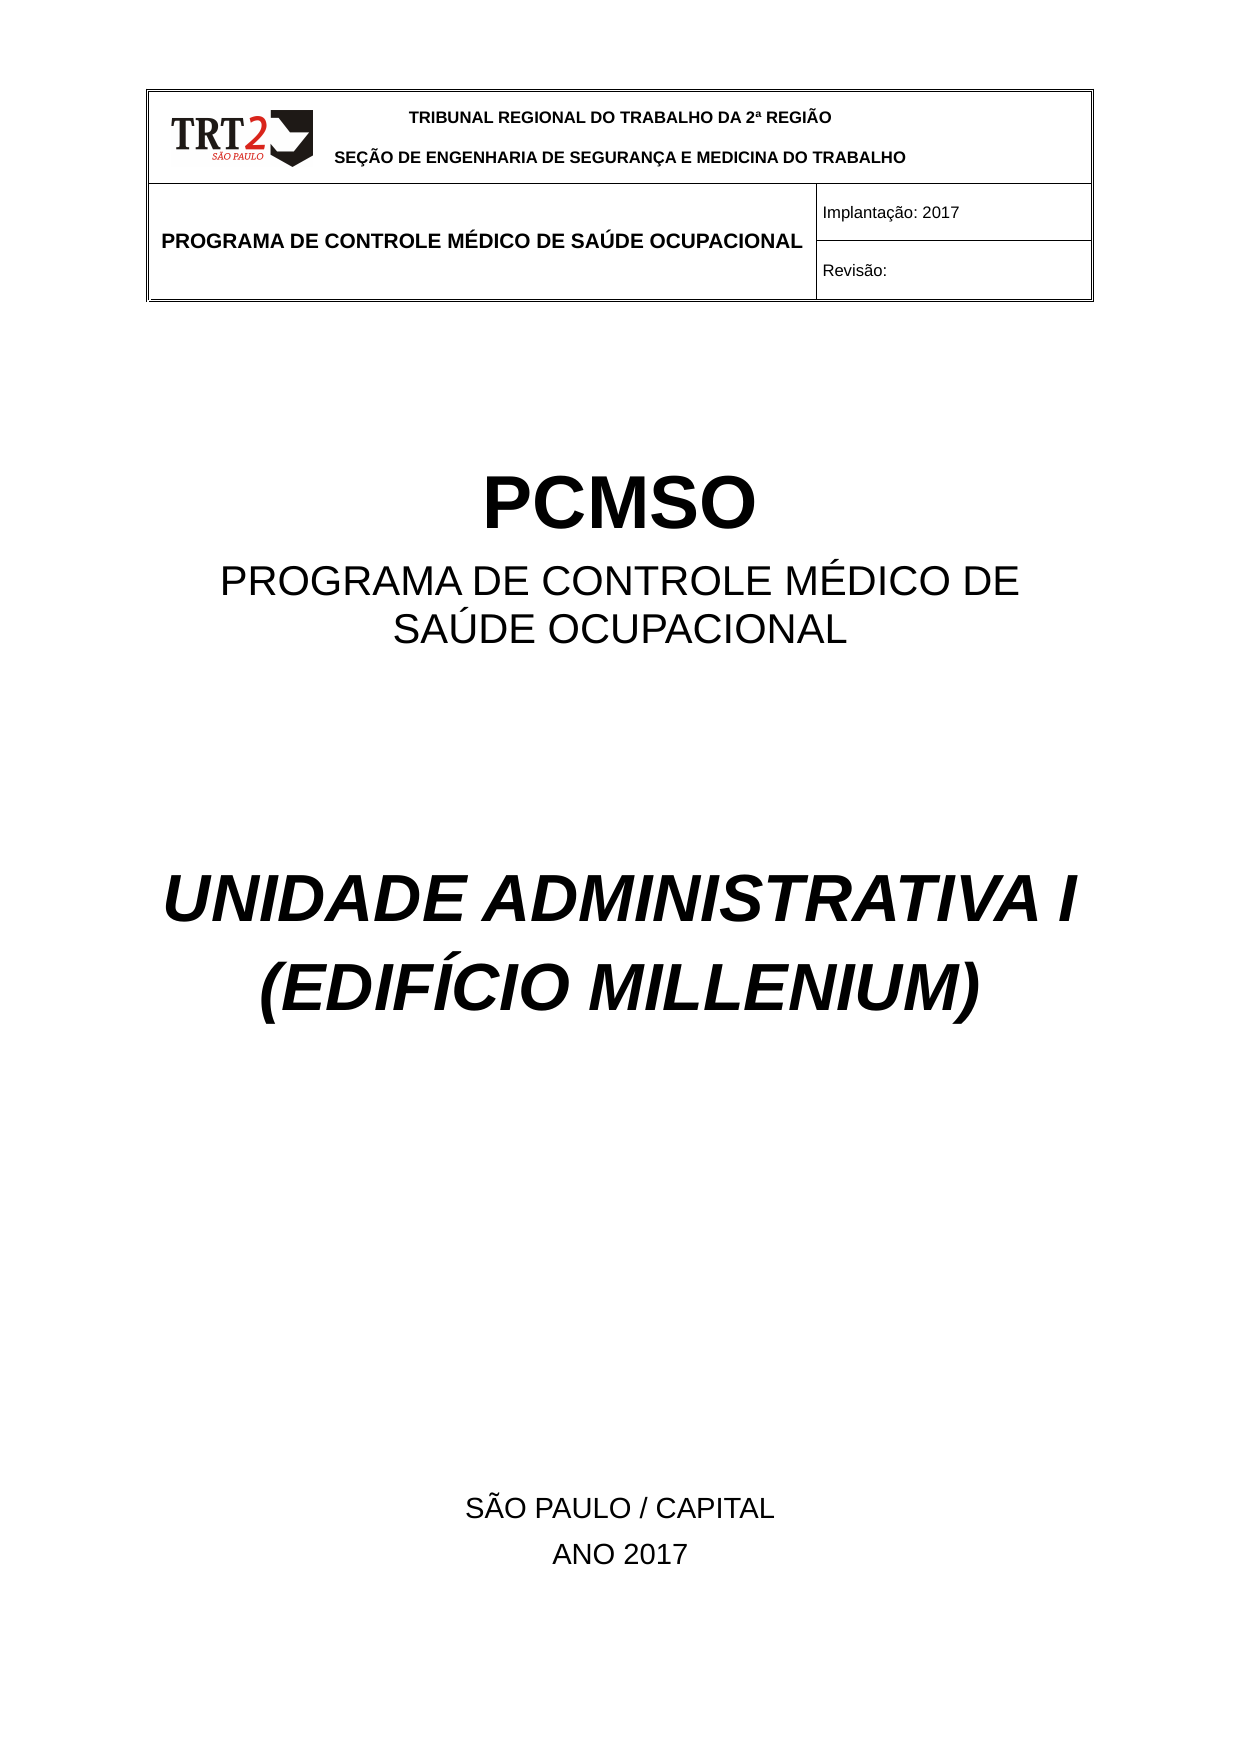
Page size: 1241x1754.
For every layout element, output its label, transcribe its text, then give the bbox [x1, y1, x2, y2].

text ANO 2017 [148, 1537, 1093, 1571]
text PCMSO [148, 458, 1093, 544]
picture [171, 110, 313, 167]
text SÃO PAULO / CAPITAL [148, 1465, 1093, 1525]
text PROGRAMA DE CONTROLE MÉDICO DE SAÚDE OCUPACIONAL [148, 556, 1093, 652]
text (EDIFÍCIO MILLENIUM) [148, 947, 1093, 1024]
text UNIDADE ADMINISTRATIVA I [148, 858, 1093, 935]
